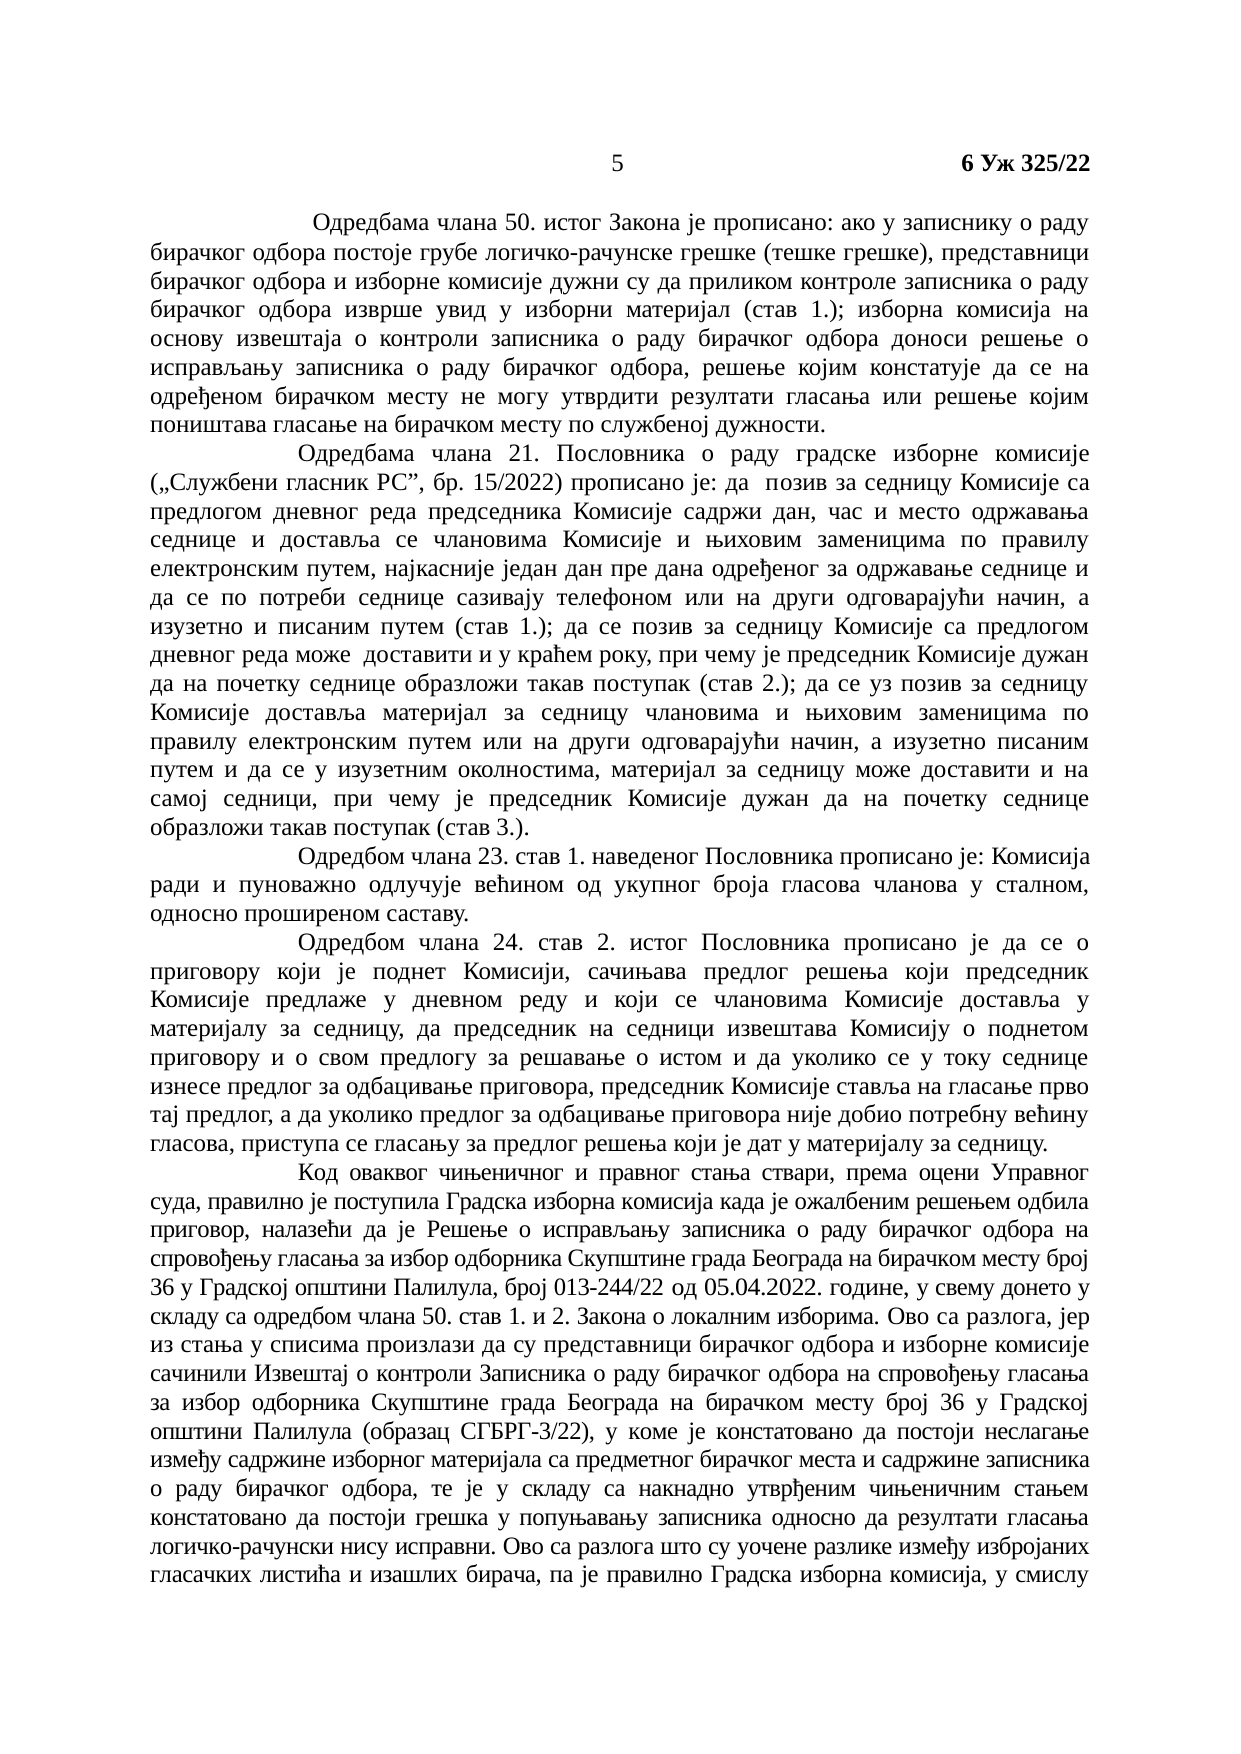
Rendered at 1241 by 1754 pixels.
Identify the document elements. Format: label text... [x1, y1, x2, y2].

text Одредбом члана 24. став 2. истог Пословника прописано је да се о приговору који је поднет Комисији, сачињава предлог решења који председник Комисије предлаже у дневном реду и који се члановима Комисије доставља у материјалу за седницу, да председник на седници извештава Комисију о поднетом приговору и о свом предлогу за решавање о истом и да уколико се у току седнице изнесе предлог за одбацивање приговора, председник Комисије ставља на гласање прво тај предлог, а да уколико предлог за одбацивање приговора није добио потребну већину гласова, приступа се гласању за предлог решења који је дат у материјалу за седницу. [150, 927, 1090, 1157]
text Одредбама члана 50. истог Закона је прописано: ако у записнику о раду бирачког одбора постоје грубе логичко-рачунске грешке (тешке грешке), представници бирачког одбора и изборне комисије дужни су да приликом контроле записника о раду бирачког одбора изврше увид у изборни материјал (став 1.); изборна комисија на основу извештаја о контроли записника о раду бирачког одбора доноси решење о исправљању записника о раду бирачког одбора, решење којим констатује да се на одређеном бирачком месту не могу утврдити резултати гласања или решење којим поништава гласање на бирачком месту по службеној дужности. [150, 206, 1090, 438]
text Код оваквог чињеничног и правног стања ствари, према оцени Управног суда, правилно је поступила Градска изборна комисија када је ожалбеним решењем одбила приговор, налазећи да је Решење о исправљању записника о раду бирачког одбора на спровођењу гласања за избор одборника Скупштине града Београда на бирачком месту број 36 у Градској општини Палилула, број 013-244/22 од 05.04.2022. године, у свему донето у складу са одредбом члана 50. став 1. и 2. Закона о локалним изборима. Ово са разлога, јер из стања у списима произлази да су представници бирачког одбора и изборне комисије сачинили Извештај о контроли Записника о раду бирачког одбора на спровођењу гласања за избор одборника Скупштине града Београда на бирачком месту број 36 у Градској општини Палилула (образац СГБРГ-3/22), у коме је констатовано да постоји неслагање између садржине изборног материјала са предметног бирачког места и садржине записника о раду бирачког одбора, те је у складу са накнадно утврђеним чињеничним стањем констатовано да постоји грешка у попуњавању записника односно да резултати гласања логичко-рачунски нису исправни. Ово са разлога што су уочене разлике између избројаних гласачких листића и изашлих бирача, па је правилно Градска изборна комисија, у смислу [150, 1157, 1090, 1588]
text Одредбом члана 23. став 1. наведеног Пословника прописано је: Комисија ради и пуноважно одлучује већином од укупног броја гласова чланова у сталном, односно проширеном саставу. [150, 841, 1090, 927]
text Одредбама члана 21. Пословника о раду градске изборне комисије („Службени гласник РС”, бр. 15/2022) прописано је: да позив за седницу Комисије са предлогом дневног реда председника Комисије садржи дан, час и место одржавања седнице и доставља се члановима Комисије и њиховим заменицима по правилу електронским путем, најкасније један дан пре дана одређеног за одржавање седнице и да се по потреби седнице сазивају телефоном или на други одговарајући начин, а изузетно и писаним путем (став 1.); да се позив за седницу Комисије са предлогом дневног реда може доставити и у краћем року, при чему је председник Комисије дужан да на почетку седнице образложи такав поступак (став 2.); да се уз позив за седницу Комисије доставља материјал за седницу члановима и њиховим заменицима по правилу електронским путем или на други одговарајући начин, а изузетно писаним путем и да се у изузетним околностима, материјал за седницу може доставити и на самој седници, при чему је председник Комисије дужан да на почетку седнице образложи такав поступак (став 3.). [150, 438, 1090, 841]
